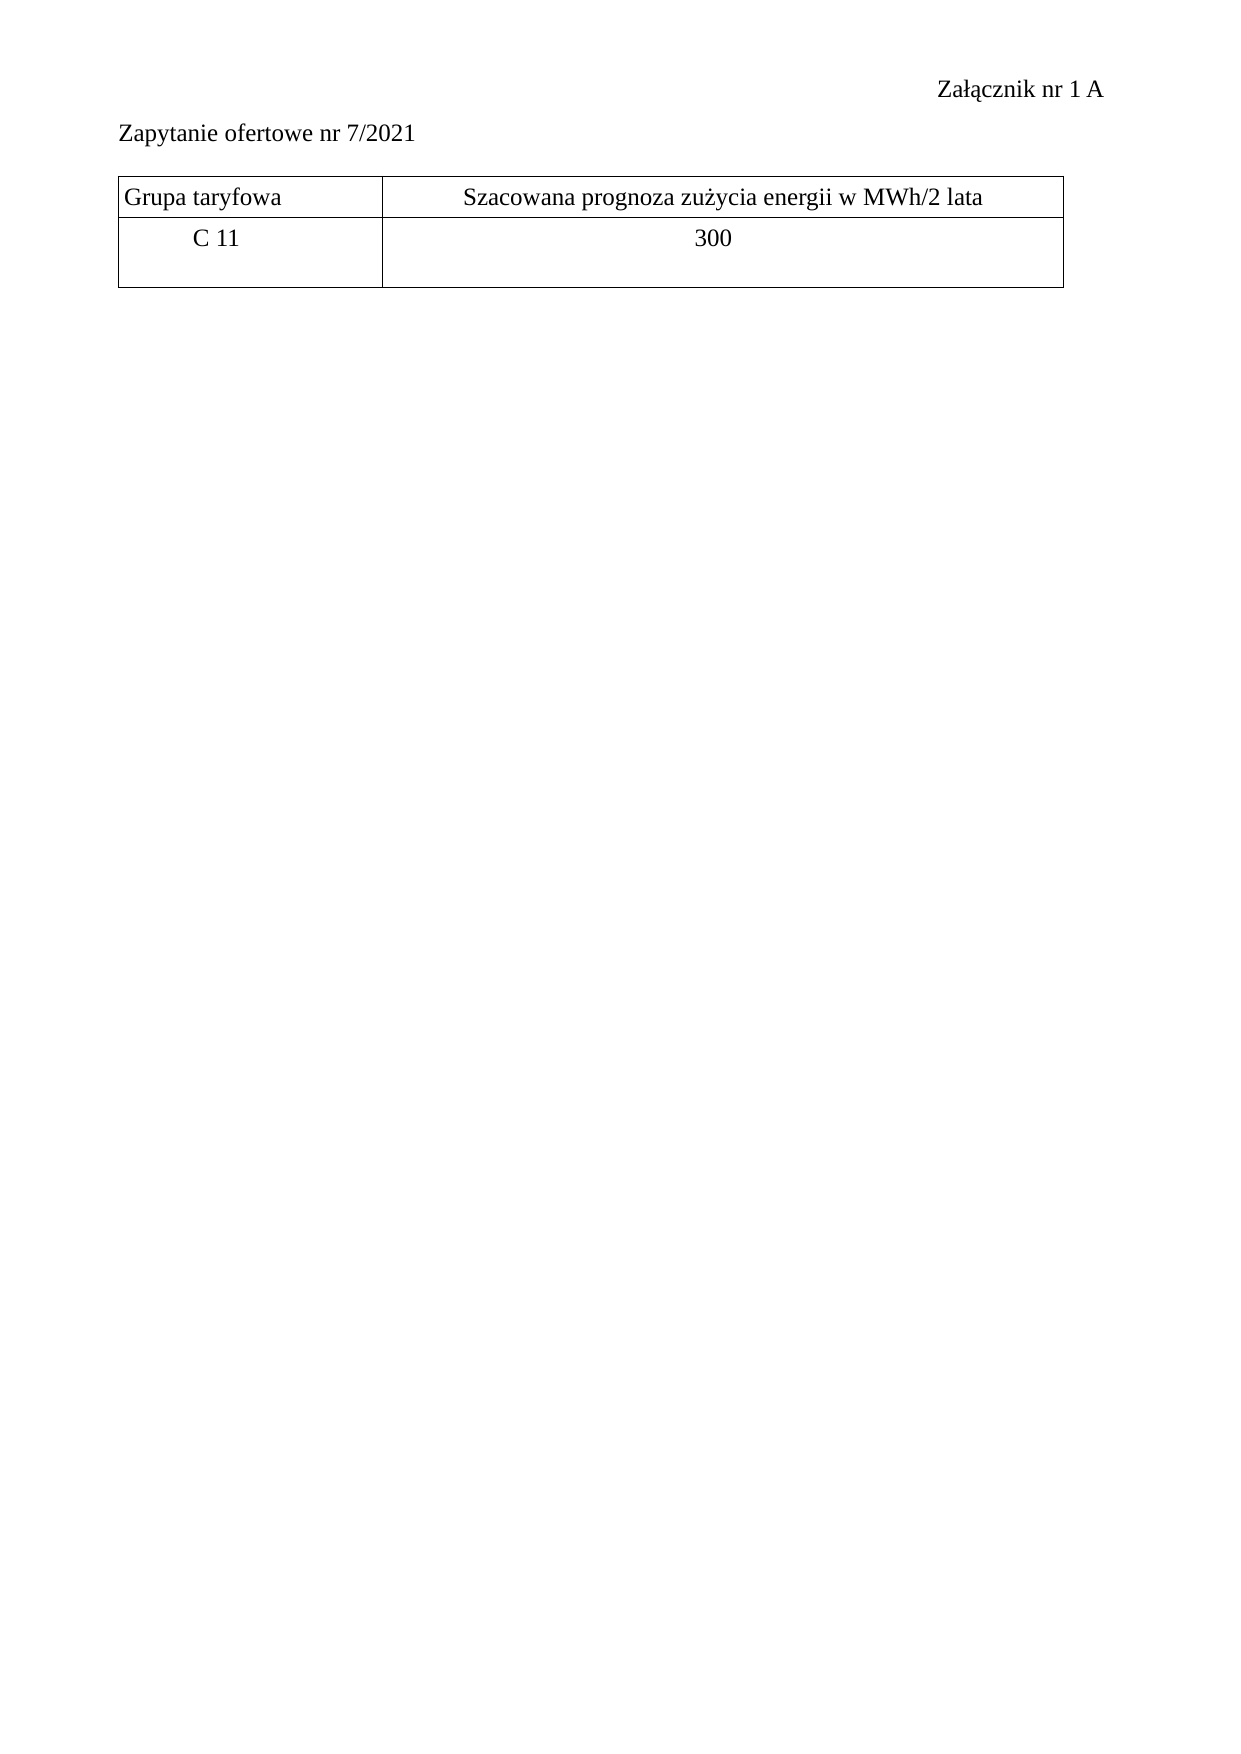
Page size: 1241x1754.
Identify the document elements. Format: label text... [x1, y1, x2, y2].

text Zapytanie ofertowe nr 7/2021 [118, 118, 1122, 147]
table_header Szacowana prognoza zużycia energii w MWh/2 lata [383, 177, 1063, 217]
table_cell C 11 [119, 218, 382, 286]
table_cell 300 [383, 218, 1063, 286]
table_header Grupa taryfowa [119, 177, 382, 217]
